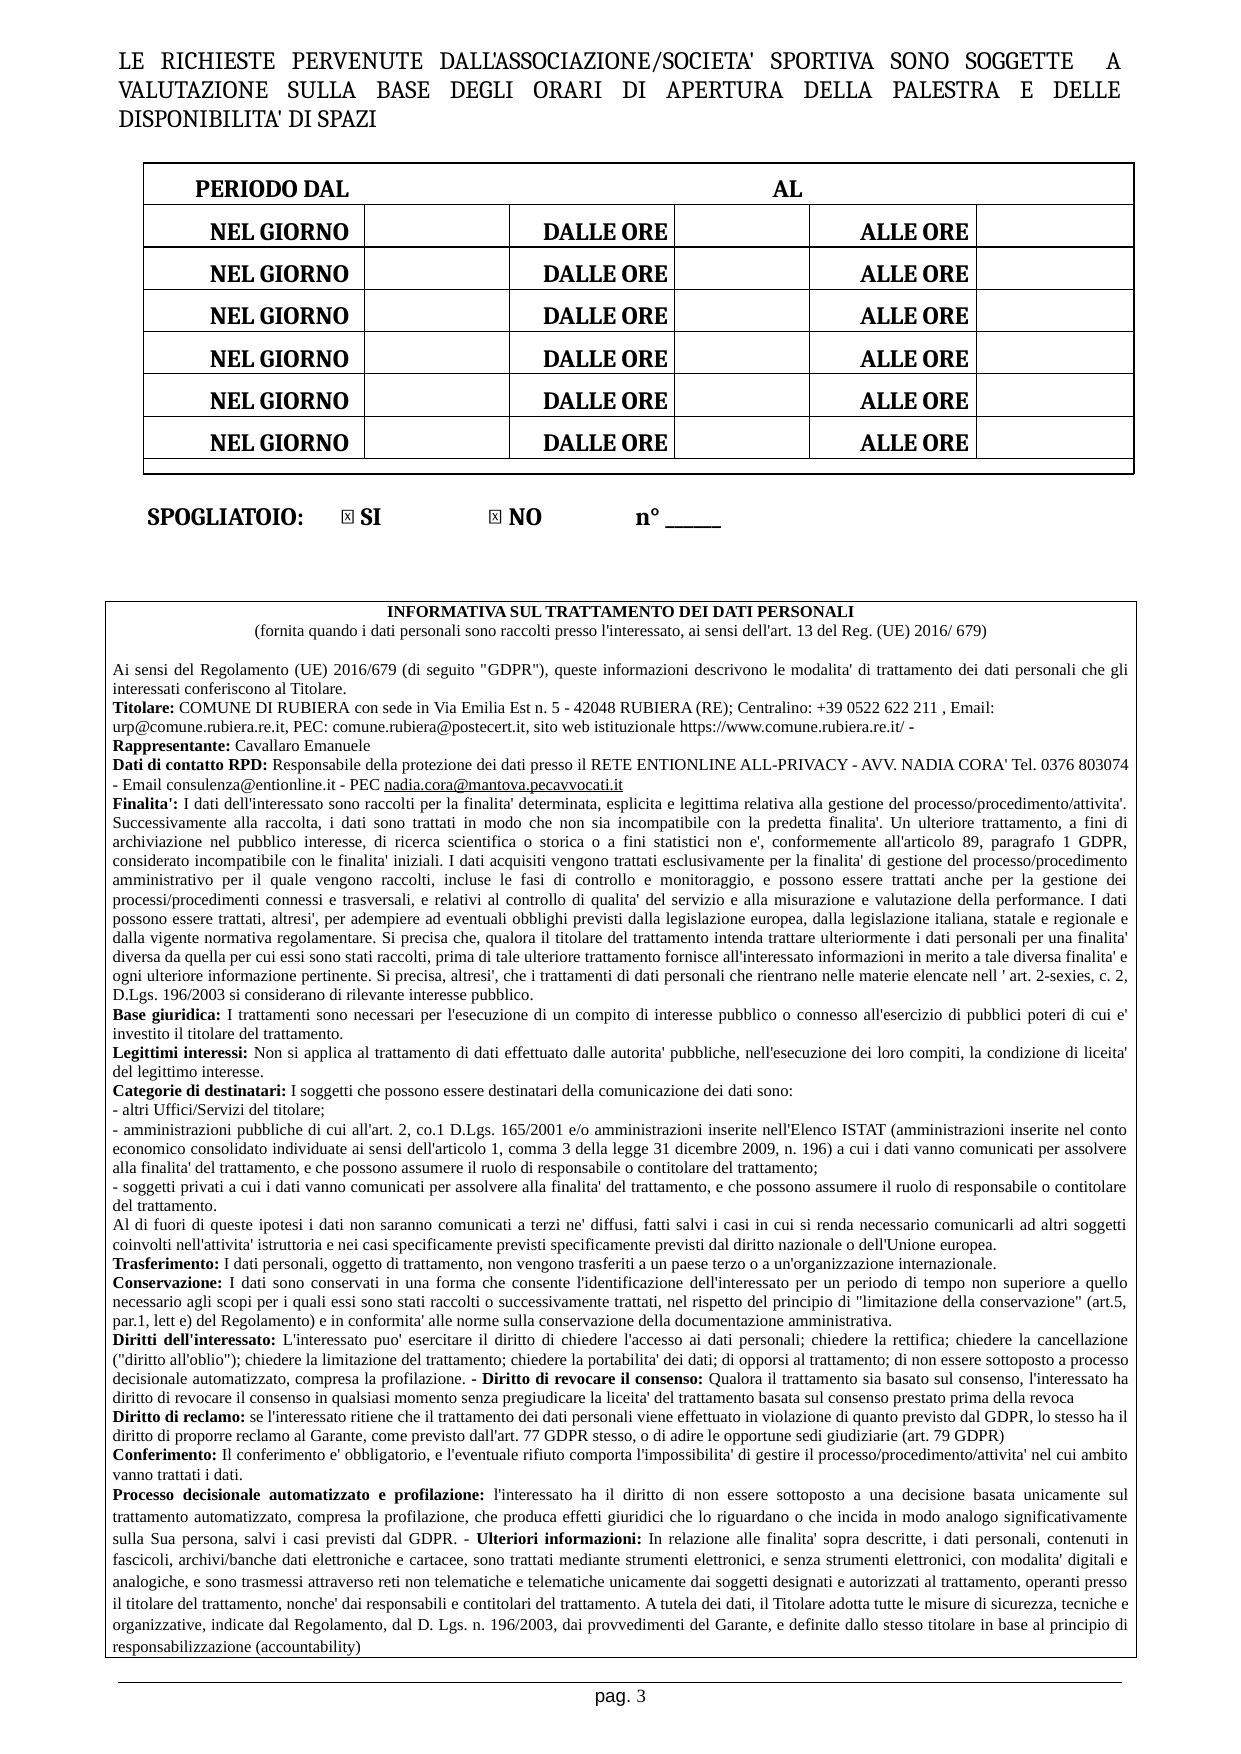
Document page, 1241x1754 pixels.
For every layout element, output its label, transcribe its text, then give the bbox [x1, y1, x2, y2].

table_cell [144, 459, 365, 473]
table_cell DALLE ORE [510, 205, 674, 246]
table_header PERIODO DAL [144, 164, 365, 204]
table_cell [365, 205, 509, 246]
table_cell [675, 205, 809, 246]
table_header AL [675, 164, 809, 204]
table_cell ALLE ORE [810, 417, 976, 458]
table_cell [798, 459, 961, 473]
table_cell [977, 205, 1133, 246]
table_cell [365, 332, 509, 373]
table_cell [365, 290, 509, 331]
table_cell [675, 417, 809, 458]
table_cell DALLE ORE [510, 248, 674, 289]
table_cell ALLE ORE [810, 205, 976, 246]
text SPOGLIATOIO:  SI  NO n° ______ [148, 503, 1122, 531]
table_cell [365, 374, 509, 416]
table_cell [977, 374, 1133, 416]
table_cell NEL GIORNO [144, 205, 364, 246]
table_cell [365, 459, 512, 473]
table_cell [365, 417, 509, 458]
table_header [365, 164, 675, 204]
table_cell NEL GIORNO [144, 248, 364, 289]
table_cell ALLE ORE [810, 332, 976, 373]
text LE RICHIESTE PERVENUTE DALL'ASSOCIAZIONE/SOCIETA' SPORTIVA SONO SOGGETTE A VALUTAZIONE SULLA BASE DEGLI ORARI DI APERTURA DELLA PALESTRA E DELLE DISPONIBILITA' DI SPAZI [118, 47, 1122, 133]
table_cell [675, 459, 797, 473]
table_cell ALLE ORE [810, 248, 976, 289]
table_cell [977, 290, 1133, 331]
table_cell ALLE ORE [810, 374, 976, 416]
table_cell [675, 290, 809, 331]
table_cell [961, 459, 1133, 473]
table_cell NEL GIORNO [144, 332, 364, 373]
table_header INFORMATIVA SUL TRATTAMENTO DEI DATI PERSONALI (fornita quando i dati personali sono raccolti presso l'interessato, ai sensi dell'art. 13 del Reg. (UE) 2016/ 679) Ai sensi del Regolamento (UE) 2016/679 (di seguito "GDPR"), queste informazioni descrivono le modalita' di trattamento dei dati personali che gli interessati conferiscono al Titolare. Titolare: COMUNE DI RUBIERA con sede in Via Emilia Est n. 5 - 42048 RUBIERA (RE); Centralino: +39 0522 622 211 , Email: urp@comune.rubiera.re.it, PEC: comune.rubiera@postecert.it, sito web istituzionale https://www.comune.rubiera.re.it/ - Rappresentante: Cavallaro Emanuele Dati di contatto RPD: Responsabile della protezione dei dati presso il RETE ENTIONLINE ALL-PRIVACY - AVV. NADIA CORA' Tel. 0376 803074 - Email consulenza@entionline.it - PEC nadia.cora@mantova.pecavvocati.it Finalita': I dati dell'interessato sono raccolti per la finalita' determinata, esplicita e legittima relativa alla gestione del processo/procedimento/attivita'. Successivamente alla raccolta, i dati sono trattati in modo che non sia incompatibile con la predetta finalita'. Un ulteriore trattamento, a fini di archiviazione nel pubblico interesse, di ricerca scientifica o storica o a fini statistici non e', conformemente all'articolo 89, paragrafo 1 GDPR, considerato incompatibile con le finalita' iniziali. I dati acquisiti vengono trattati esclusivamente per la finalita' di gestione del processo/procedimento amministrativo per il quale vengono raccolti, incluse le fasi di controllo e monitoraggio, e possono essere trattati anche per la gestione dei processi/procedimenti connessi e trasversali, e relativi al controllo di qualita' del servizio e alla misurazione e valutazione della performance. I dati possono essere trattati, altresi', per adempiere ad eventuali obblighi previsti dalla legislazione europea, dalla legislazione italiana, statale e regionale e dalla vigente normativa regolamentare. Si precisa che, qualora il titolare del trattamento intenda trattare ulteriormente i dati personali per una finalita' diversa da quella per cui essi sono stati raccolti, prima di tale ulteriore trattamento fornisce all'interessato informazioni in merito a tale diversa finalita' e ogni ulteriore informazione pertinente. Si precisa, altresi', che i trattamenti di dati personali che rientrano nelle materie elencate nell ' art. 2-sexies, c. 2, D.Lgs. 196/2003 si considerano di rilevante interesse pubblico. Base giuridica: I trattamenti sono necessari per l'esecuzione di un compito di interesse pubblico o connesso all'esercizio di pubblici poteri di cui e' investito il titolare del trattamento. Legittimi interessi: Non si applica al trattamento di dati effettuato dalle autorita' pubbliche, nell'esecuzione dei loro compiti, la condizione di liceita' del legittimo interesse. Categorie di destinatari: I soggetti che possono essere destinatari della comunicazione dei dati sono: - altri Uffici/Servizi del titolare; - amministrazioni pubbliche di cui all'art. 2, co.1 D.Lgs. 165/2001 e/o amministrazioni inserite nell'Elenco ISTAT (amministrazioni inserite nel conto economico consolidato individuate ai sensi dell'articolo 1, comma 3 della legge 31 dicembre 2009, n. 196) a cui i dati vanno comunicati per assolvere alla finalita' del trattamento, e che possono assumere il ruolo di responsabile o contitolare del trattamento; - soggetti privati a cui i dati vanno comunicati per assolvere alla finalita' del trattamento, e che possono assumere il ruolo di responsabile o contitolare del trattamento. Al di fuori di queste ipotesi i dati non saranno comunicati a terzi ne' diffusi, fatti salvi i casi in cui si renda necessario comunicarli ad altri soggetti coinvolti nell'attivita' istruttoria e nei casi specificamente previsti specificamente previsti dal diritto nazionale o dell'Unione europea. Trasferimento: I dati personali, oggetto di trattamento, non vengono trasferiti a un paese terzo o a un'organizzazione internazionale. Conservazione: I dati sono conservati in una forma che consente l'identificazione dell'interessato per un periodo di tempo non superiore a quello necessario agli scopi per i quali essi sono stati raccolti o successivamente trattati, nel rispetto del principio di "limitazione della conservazione" (art.5, par.1, lett e) del Regolamento) e in conformita' alle norme sulla conservazione della documentazione amministrativa. Diritti dell'interessato: L'interessato puo' esercitare il diritto di chiedere l'accesso ai dati personali; chiedere la rettifica; chiedere la cancellazione ("diritto all'oblio"); chiedere la limitazione del trattamento; chiedere la portabilita' dei dati; di opporsi al trattamento; di non essere sottoposto a processo decisionale automatizzato, compresa la profilazione. - Diritto di revocare il consenso: Qualora il trattamento sia basato sul consenso, l'interessato ha diritto di revocare il consenso in qualsiasi momento senza pregiudicare la liceita' del trattamento basata sul consenso prestato prima della revoca Diritto di reclamo: se l'interessato ritiene che il trattamento dei dati personali viene effettuato in violazione di quanto previsto dal GDPR, lo stesso ha il diritto di proporre reclamo al Garante, come previsto dall'art. 77 GDPR stesso, o di adire le opportune sedi giudiziarie (art. 79 GDPR) Conferimento: Il conferimento e' obbligatorio, e l'eventuale rifiuto comporta l'impossibilita' di gestire il processo/procedimento/attivita' nel cui ambito vanno trattati i dati. Processo decisionale automatizzato e profilazione: l'interessato ha il diritto di non essere sottoposto a una decisione basata unicamente sul trattamento automatizzato, compresa la profilazione, che produca effetti giuridici che lo riguardano o che incida in modo analogo significativamente sulla Sua persona, salvi i casi previsti dal GDPR. - Ulteriori informazioni: In relazione alle finalita' sopra descritte, i dati personali, contenuti in fascicoli, archivi/banche dati elettroniche e cartacee, sono trattati mediante strumenti elettronici, e senza strumenti elettronici, con modalita' digitali e analogiche, e sono trasmessi attraverso reti non telematiche e telematiche unicamente dai soggetti designati e autorizzati al trattamento, operanti presso il titolare del trattamento, nonche' dai responsabili e contitolari del trattamento. A tutela dei dati, il Titolare adotta tutte le misure di sicurezza, tecniche e organizzative, indicate dal Regolamento, dal D. Lgs. n. 196/2003, dai provvedimenti del Garante, e definite dallo stesso titolare in base al principio di responsabilizzazione (accountability) [106, 602, 1136, 1657]
table_cell ALLE ORE [810, 290, 976, 331]
table_cell DALLE ORE [510, 374, 674, 416]
table_cell DALLE ORE [510, 290, 674, 331]
table_cell [365, 248, 509, 289]
table_cell [675, 374, 809, 416]
table_cell [512, 459, 675, 473]
table_cell [675, 248, 809, 289]
table_cell NEL GIORNO [144, 417, 364, 458]
table_cell [675, 332, 809, 373]
table_header [809, 164, 1133, 204]
table_cell NEL GIORNO [144, 374, 364, 416]
table_cell [977, 248, 1133, 289]
table_cell NEL GIORNO [144, 290, 364, 331]
table_cell DALLE ORE [510, 417, 674, 458]
table_cell [977, 332, 1133, 373]
table_cell DALLE ORE [510, 332, 674, 373]
table_cell [977, 417, 1133, 458]
